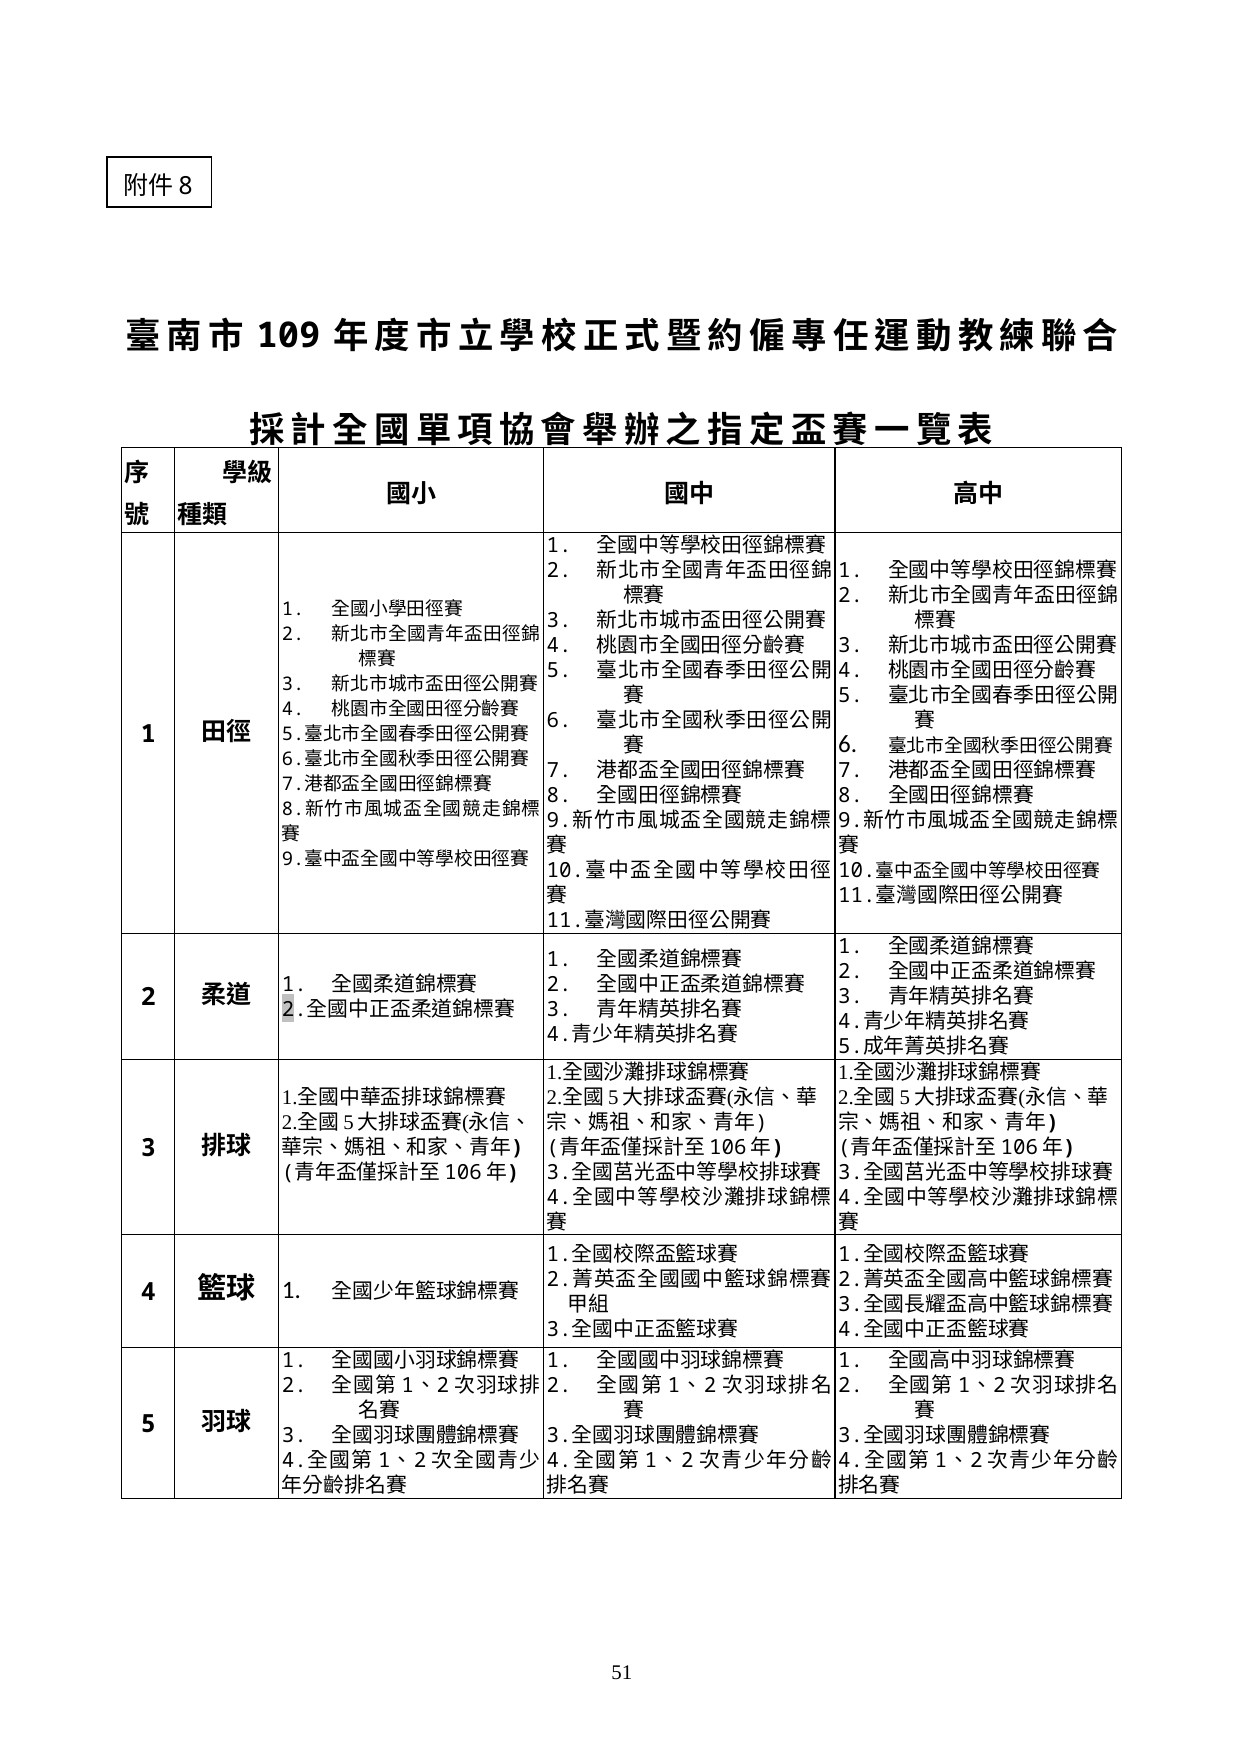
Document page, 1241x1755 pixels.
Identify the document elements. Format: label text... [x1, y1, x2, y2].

table_cell 4 [122, 1235, 174, 1347]
text 附件8 [123, 165, 196, 199]
table_cell 1.全國校際盃籃球賽 2.菁英盃全國國中籃球錦標賽甲組 3.全國中正盃籃球賽 [544, 1235, 834, 1347]
table_cell 全國高中羽球錦標賽 全國第1、2次羽球排名賽 3.全國羽球團體錦標賽 4.全國第1、2次青少年分齡排名賽 [836, 1348, 1121, 1498]
table_cell 田徑 [175, 533, 278, 933]
table_header 國中 [544, 448, 834, 532]
table_cell 1.全國校際盃籃球賽 2.菁英盃全國高中籃球錦標賽 3.全國長耀盃高中籃球錦標賽 4.全國中正盃籃球賽 [836, 1235, 1121, 1347]
table_cell 1.全國中華盃排球錦標賽 2.全國5大排球盃賽(永信、華宗、媽祖、和家、青年) (青年盃僅採計至106年) [279, 1060, 543, 1234]
table_cell 5 [122, 1348, 174, 1498]
table_header 序號 [122, 448, 174, 532]
table_cell 1.全國沙灘排球錦標賽 2.全國5大排球盃賽(永信、華宗、媽祖、和家、青年) (青年盃僅採計至106年) 3.全國莒光盃中等學校排球賽 4.全國中等學校沙灘排球錦標賽 [836, 1060, 1121, 1234]
table_cell 籃球 [175, 1235, 278, 1347]
table_cell 全國柔道錦標賽 2.全國中正盃柔道錦標賽 [279, 934, 543, 1059]
table_cell 全國國中羽球錦標賽 全國第1、2次羽球排名賽 3.全國羽球團體錦標賽 4.全國第1、2次青少年分齡排名賽 [544, 1348, 834, 1498]
table_cell 全國中等學校田徑錦標賽 新北市全國青年盃田徑錦標賽 新北市城市盃田徑公開賽 桃園市全國田徑分齡賽 臺北市全國春季田徑公開賽 臺北市全國秋季田徑公開賽 港都盃全國田徑錦標賽 全國田徑錦標賽 9.新竹市風城盃全國競走錦標賽 10.臺中盃全國中等學校田徑賽 11.臺灣國際田徑公開賽 [544, 533, 834, 933]
table_cell 全國小學田徑賽 新北市全國青年盃田徑錦標賽 新北市城市盃田徑公開賽 桃園市全國田徑分齡賽 5.臺北市全國春季田徑公開賽 6.臺北市全國秋季田徑公開賽 7.港都盃全國田徑錦標賽 8.新竹市風城盃全國競走錦標賽 9.臺中盃全國中等學校田徑賽 [279, 533, 543, 933]
table_header 國小 [279, 448, 543, 532]
table_cell 柔道 [175, 934, 278, 1059]
table_cell 3 [122, 1060, 174, 1234]
text 採計全國單項協會舉辦之指定盃賽一覽表 [122, 385, 1122, 447]
table_cell 全國中等學校田徑錦標賽 新北市全國青年盃田徑錦標賽 新北市城市盃田徑公開賽 桃園市全國田徑分齡賽 臺北市全國春季田徑公開賽 臺北市全國秋季田徑公開賽 港都盃全國田徑錦標賽 全國田徑錦標賽 9.新竹市風城盃全國競走錦標賽 10.臺中盃全國中等學校田徑賽 11.臺灣國際田徑公開賽 [836, 533, 1121, 933]
table_cell 排球 [175, 1060, 278, 1234]
table_cell 羽球 [175, 1348, 278, 1498]
table_cell 1.全國沙灘排球錦標賽 2.全國5大排球盃賽(永信、華宗、媽祖、和家、青年) (青年盃僅採計至106年) 3.全國莒光盃中等學校排球賽 4.全國中等學校沙灘排球錦標賽 [544, 1060, 834, 1234]
table_cell 全國柔道錦標賽 全國中正盃柔道錦標賽 青年精英排名賽 4.青少年精英排名賽 [544, 934, 834, 1059]
table_header 高中 [836, 448, 1121, 532]
text 臺南市109年度市立學校正式暨約僱專任運動教練聯合甄選 [122, 260, 1122, 385]
table_cell 全國柔道錦標賽 全國中正盃柔道錦標賽 青年精英排名賽 4.青少年精英排名賽 5.成年菁英排名賽 [836, 934, 1121, 1059]
table_cell 全國國小羽球錦標賽 全國第1、2次羽球排名賽 全國羽球團體錦標賽 4.全國第1、2次全國青少年分齡排名賽 [279, 1348, 543, 1498]
table_cell 2 [122, 934, 174, 1059]
table_cell 1 [122, 533, 174, 933]
table_header 學級 種類 [175, 448, 278, 532]
table_cell 全國少年籃球錦標賽 [279, 1235, 543, 1347]
